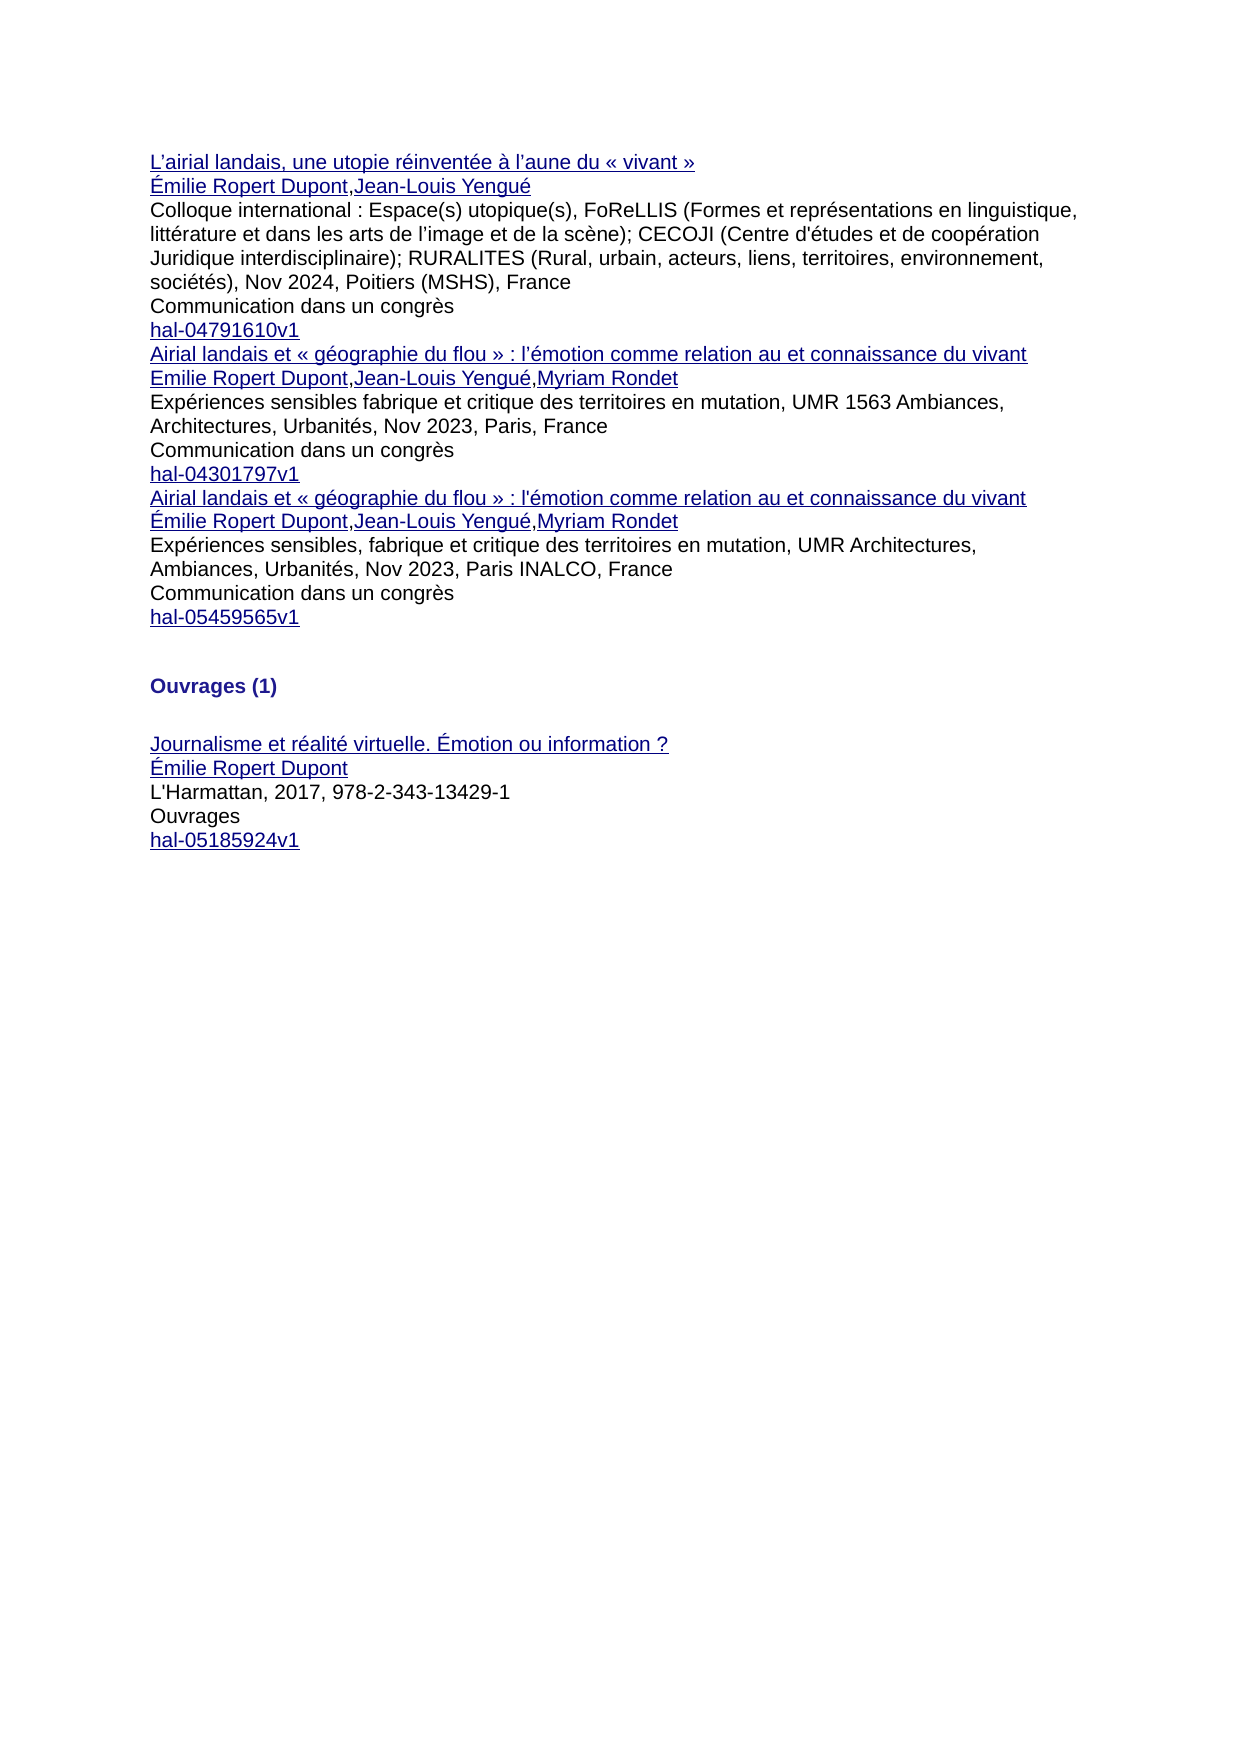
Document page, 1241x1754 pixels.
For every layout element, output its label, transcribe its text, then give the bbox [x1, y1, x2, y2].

table_cell L’airial landais, une utopie réinventée à l’aune du « vivant » Émilie Ropert Dupont,Jean-Louis Yengué Colloque international : Espace(s) utopique(s), FoReLLIS (Formes et représentations en linguistique, littérature et dans les arts de l’image et de la scène); CECOJI (Centre d'études et de coopération Juridique interdisciplinaire); RURALITES (Rural, urbain, acteurs, liens, territoires, environnement, sociétés), Nov 2024, Poitiers (MSHS), France Communication dans un congrès hal-04791610v1 [150, 150, 1090, 342]
table_cell Airial landais et « géographie du flou » : l’émotion comme relation au et connaissance du vivant Emilie Ropert Dupont,Jean-Louis Yengué,Myriam Rondet Expériences sensibles fabrique et critique des territoires en mutation, UMR 1563 Ambiances, Architectures, Urbanités, Nov 2023, Paris, France Communication dans un congrès hal-04301797v1 [150, 342, 1090, 485]
subtitle Ouvrages (1) [150, 674, 1090, 698]
table_cell Airial landais et « géographie du flou » : l'émotion comme relation au et connaissance du vivant Émilie Ropert Dupont,Jean-Louis Yengué,Myriam Rondet Expériences sensibles, fabrique et critique des territoires en mutation, UMR Architectures, Ambiances, Urbanités, Nov 2023, Paris INALCO, France Communication dans un congrès hal-05459565v1 [150, 485, 1090, 629]
table_header Journalisme et réalité virtuelle. Émotion ou information ? Émilie Ropert Dupont L'Harmattan, 2017, 978-2-343-13429-1 Ouvrages hal-05185924v1 [150, 732, 1090, 852]
